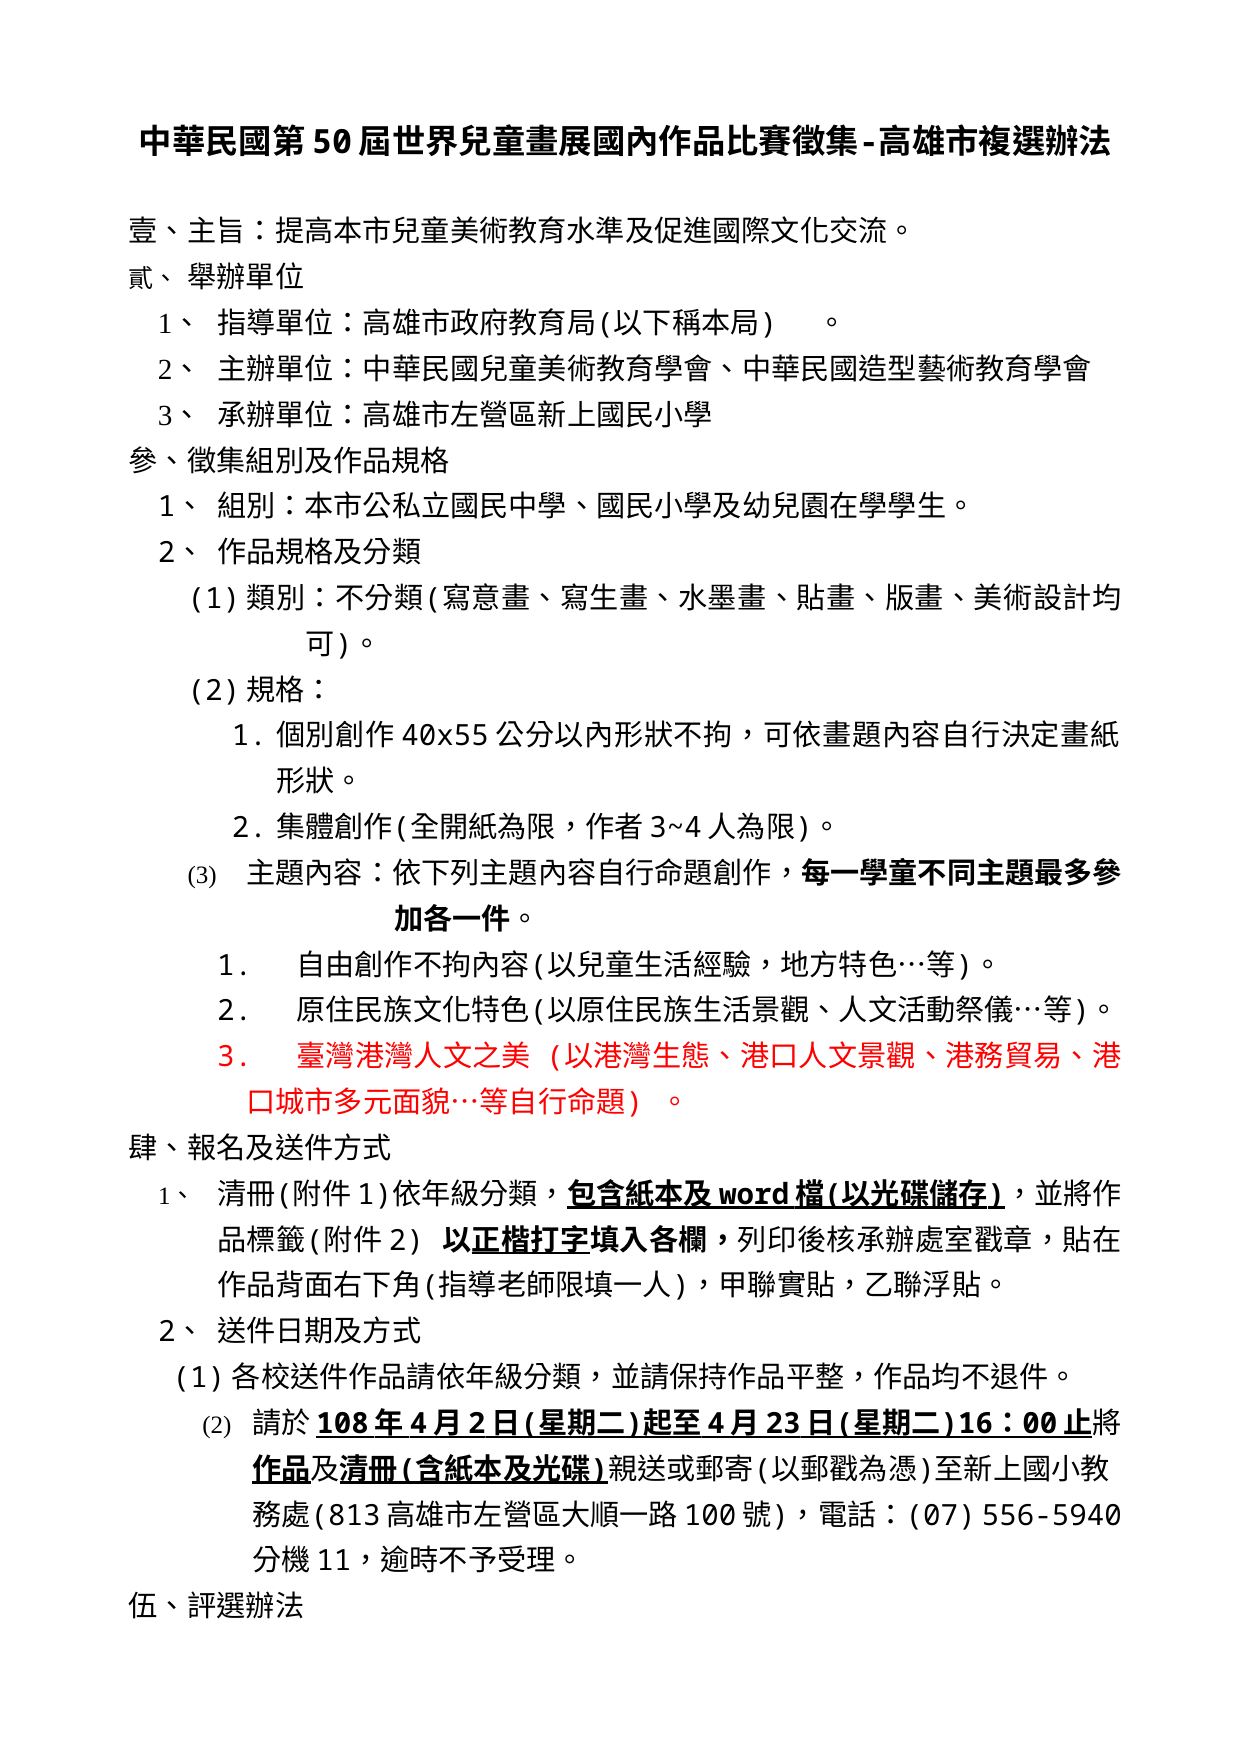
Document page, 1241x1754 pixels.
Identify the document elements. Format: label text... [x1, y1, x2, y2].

text 中華民國第50屆世界兒童畫展國內作品比賽徵集-高雄市複選辦法 [128, 114, 1122, 163]
list 主題內容：依下列主題內容自行命題創作，每一學童不同主題最多參加各一件。 [187, 846, 1122, 938]
list 承辦單位：高雄市左營區新上國民小學 [158, 388, 1122, 433]
list 作品規格及分類 [158, 525, 1122, 571]
list 各校送件作品請依年級分類，並請保持作品平整，作品均不退件。 [172, 1350, 1122, 1396]
list 自由創作不拘內容(以兒童生活經驗，地方特色…等)。 [217, 938, 1122, 983]
list 規格： [187, 663, 1122, 708]
list 報名及送件方式 [128, 1121, 1122, 1167]
list 類別：不分類(寫意畫、寫生畫、水墨畫、貼畫、版畫、美術設計均可)。 [187, 571, 1122, 663]
list 原住民族文化特色(以原住民族生活景觀、人文活動祭儀…等)。 [217, 983, 1122, 1029]
list 主辦單位：中華民國兒童美術教育學會、中華民國造型藝術教育學會 [158, 342, 1122, 388]
list 請於108年4月2日(星期二)起至4月23日(星期二)16：00止將作品及清冊(含紙本及光碟)親送或郵寄(以郵戳為憑)至新上國小教務處(813高雄市左營區大順一路100號)，電話：(07) 556-5940分機11，逾時不予受理。 [202, 1396, 1122, 1579]
list 臺灣港灣人文之美 (以港灣生態、港口人文景觀、港務貿易、港口城市多元面貌…等自行命題) 。 [217, 1029, 1122, 1121]
list 主旨：提高本市兒童美術教育水準及促進國際文化交流。 [128, 204, 1122, 250]
list 評選辦法 [128, 1579, 1122, 1625]
list 指導單位：高雄市政府教育局(以下稱本局) 。 [158, 296, 1122, 342]
list 集體創作(全開紙為限，作者3~4人為限)。 [232, 800, 1122, 846]
list 清冊(附件1)依年級分類，包含紙本及word檔(以光碟儲存)，並將作品標籤(附件2) 以正楷打字填入各欄，列印後核承辦處室戳章，貼在作品背面右下角(指導老師限填一人)，甲聯實貼，乙聯浮貼。 [158, 1167, 1122, 1304]
list 送件日期及方式 [158, 1304, 1122, 1350]
list 個別創作40x55公分以內形狀不拘，可依畫題內容自行決定畫紙形狀。 [232, 708, 1122, 800]
list 組別：本市公私立國民中學、國民小學及幼兒園在學學生。 [158, 479, 1122, 525]
list 舉辦單位 [128, 250, 1122, 296]
list 徵集組別及作品規格 [128, 433, 1122, 479]
